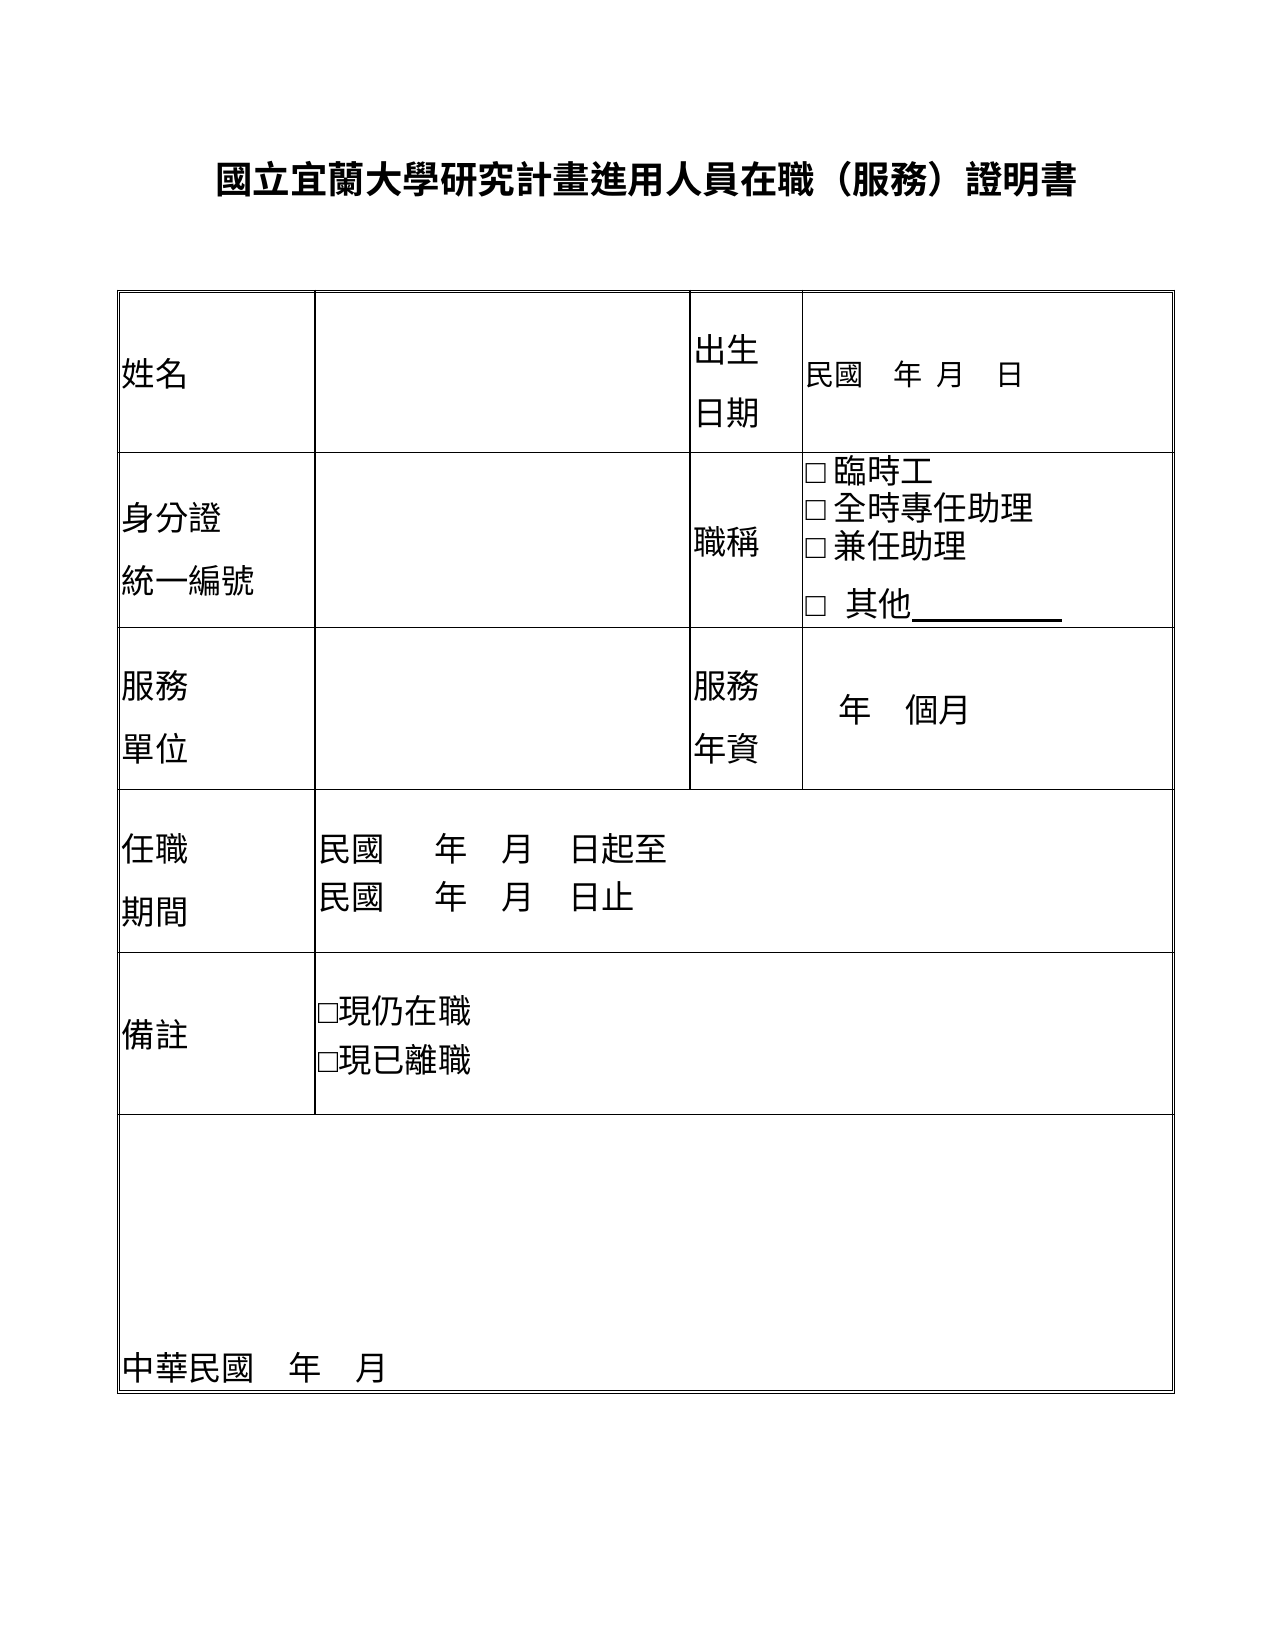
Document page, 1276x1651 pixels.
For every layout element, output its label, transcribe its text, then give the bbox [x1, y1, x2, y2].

table_cell 任職 期間 [120, 790, 314, 952]
table_cell 身分證 統一編號 [120, 453, 314, 627]
table_cell 備註 [120, 953, 314, 1114]
table_header 民國 年 月 日 [803, 293, 1172, 452]
table_cell 職稱 [691, 453, 802, 627]
table_header 姓名 [120, 293, 314, 452]
table_cell 服務 年資 [691, 628, 802, 789]
table_header [316, 293, 689, 452]
table_cell 民國 年 月 日起至 民國 年 月 日止 [316, 790, 1172, 952]
table_cell 中華民國 年 月 [120, 1115, 1172, 1390]
text 國立宜蘭大學研究計畫進用人員在職（服務）證明書 [152, 150, 1139, 204]
table_cell □現仍在職 □現已離職 [316, 953, 1172, 1114]
table_cell [316, 453, 689, 627]
table_header 出生 日期 [691, 293, 802, 452]
table_cell 服務 單位 [120, 628, 314, 789]
table_cell 年 個月 [803, 628, 1172, 789]
table_cell □ 臨時工 □ 全時專任助理 □ 兼任助理 □ 其他 [803, 453, 1172, 627]
table_cell [316, 628, 689, 789]
